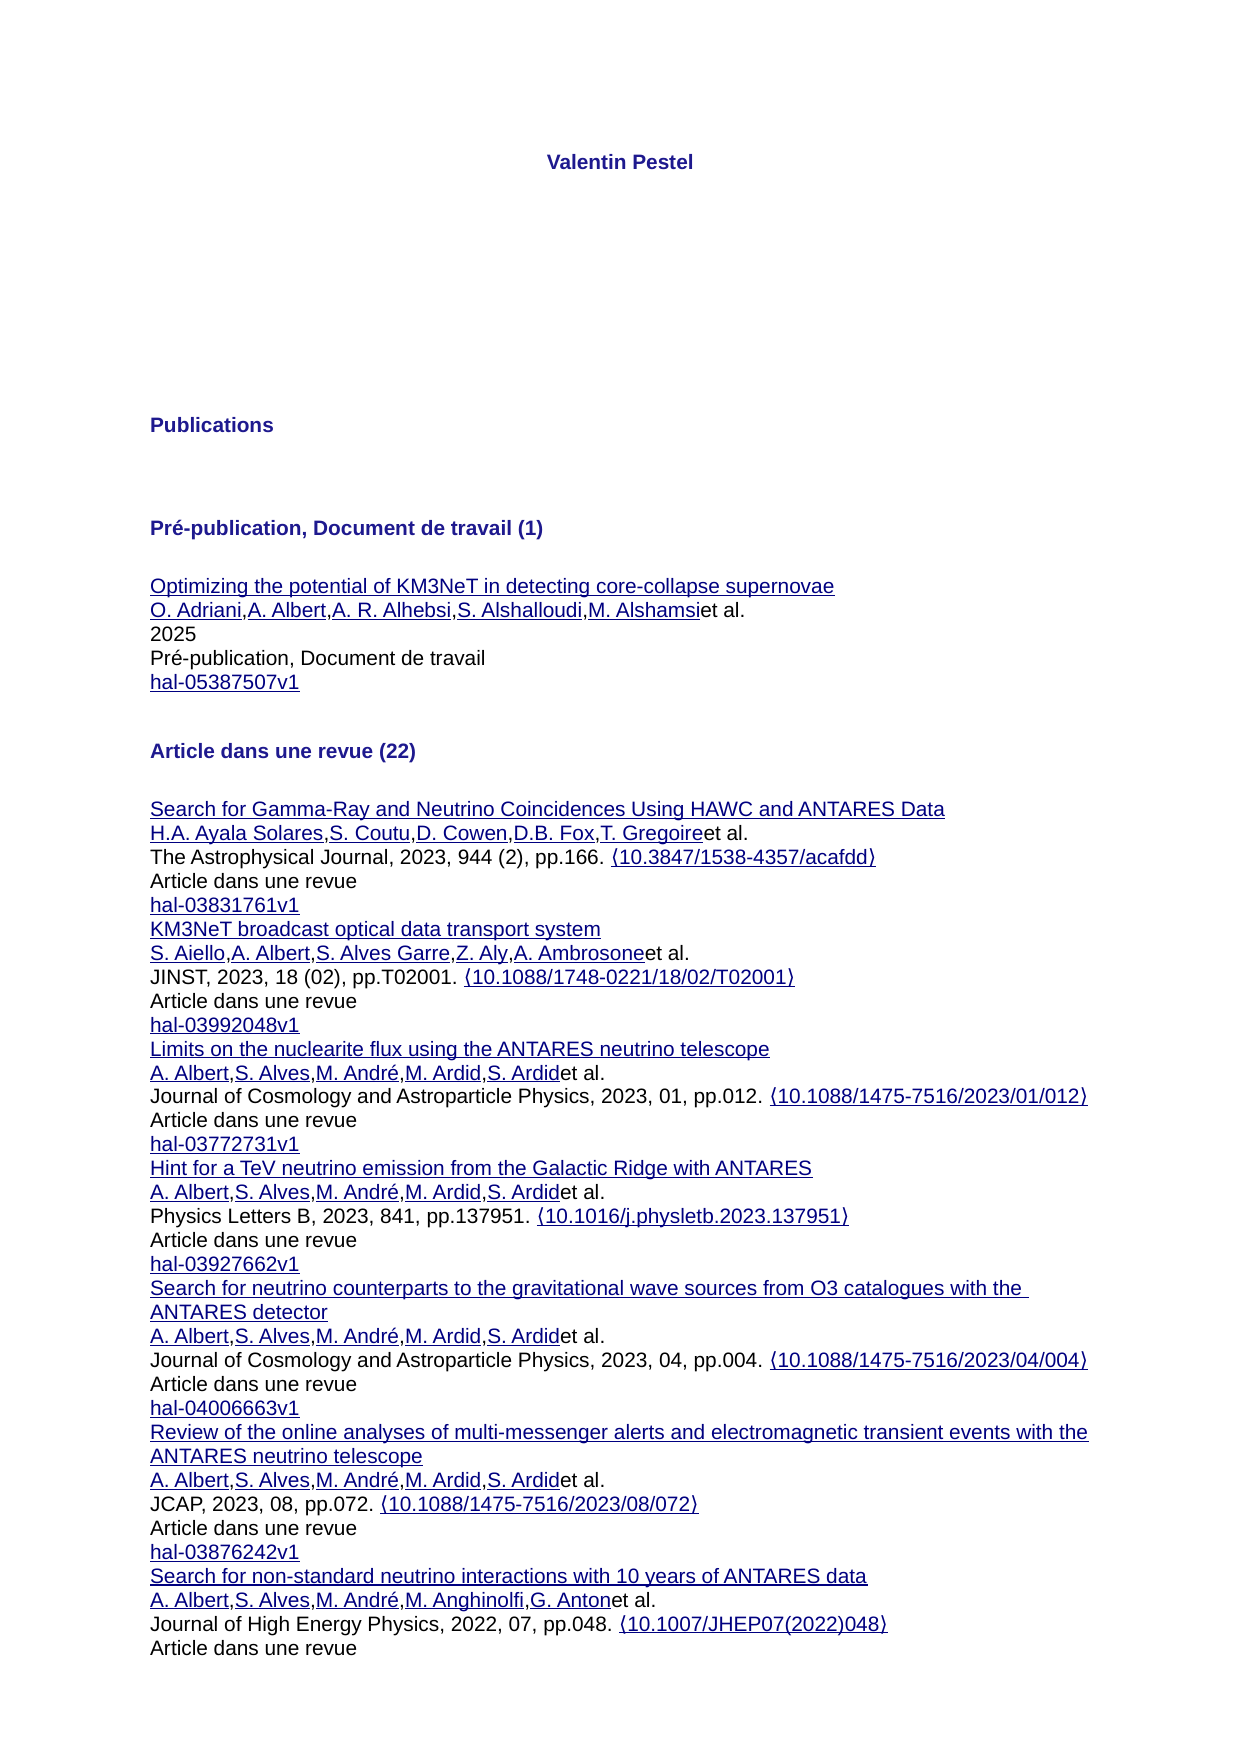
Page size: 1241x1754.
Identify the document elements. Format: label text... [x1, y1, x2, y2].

table_cell Search for neutrino counterparts to the gravitational wave sources from O3 catalogues with the ANTARES detector A. Albert,S. Alves,M. André,M. Ardid,S. Ardidet al. Journal of Cosmology and Astroparticle Physics, 2023, 04, pp.004. ⟨10.1088/1475-7516/2023/04/004⟩ Article dans une revue hal-04006663v1 [150, 1276, 1090, 1420]
table_cell Search for non-standard neutrino interactions with 10 years of ANTARES data A. Albert,S. Alves,M. André,M. Anghinolfi,G. Antonet al. Journal of High Energy Physics, 2022, 07, pp.048. ⟨10.1007/JHEP07(2022)048⟩ Article dans une revue [150, 1564, 1090, 1659]
table_cell Review of the online analyses of multi-messenger alerts and electromagnetic transient events with the ANTARES neutrino telescope A. Albert,S. Alves,M. André,M. Ardid,S. Ardidet al. JCAP, 2023, 08, pp.072. ⟨10.1088/1475-7516/2023/08/072⟩ Article dans une revue hal-03876242v1 [150, 1420, 1090, 1563]
table_header Search for Gamma-Ray and Neutrino Coincidences Using HAWC and ANTARES Data H.A. Ayala Solares,S. Coutu,D. Cowen,D.B. Fox,T. Gregoireet al. The Astrophysical Journal, 2023, 944 (2), pp.166. ⟨10.3847/1538-4357/acafdd⟩ Article dans une revue hal-03831761v1 [150, 797, 1090, 917]
subtitle Valentin Pestel [150, 150, 1090, 174]
subtitle Pré-publication, Document de travail (1) [150, 516, 1090, 539]
subtitle Publications [150, 412, 1090, 436]
table_cell Limits on the nuclearite flux using the ANTARES neutrino telescope A. Albert,S. Alves,M. André,M. Ardid,S. Ardidet al. Journal of Cosmology and Astroparticle Physics, 2023, 01, pp.012. ⟨10.1088/1475-7516/2023/01/012⟩ Article dans une revue hal-03772731v1 [150, 1036, 1090, 1156]
table_header Optimizing the potential of KM3NeT in detecting core-collapse supernovae O. Adriani,A. Albert,A. R. Alhebsi,S. Alshalloudi,M. Alshamsiet al. 2025 Pré-publication, Document de travail hal-05387507v1 [150, 574, 1090, 694]
table_cell Hint for a TeV neutrino emission from the Galactic Ridge with ANTARES A. Albert,S. Alves,M. André,M. Ardid,S. Ardidet al. Physics Letters B, 2023, 841, pp.137951. ⟨10.1016/j.physletb.2023.137951⟩ Article dans une revue hal-03927662v1 [150, 1156, 1090, 1276]
table_cell KM3NeT broadcast optical data transport system S. Aiello,A. Albert,S. Alves Garre,Z. Aly,A. Ambrosoneet al. JINST, 2023, 18 (02), pp.T02001. ⟨10.1088/1748-0221/18/02/T02001⟩ Article dans une revue hal-03992048v1 [150, 917, 1090, 1036]
subtitle Article dans une revue (22) [150, 738, 1090, 762]
